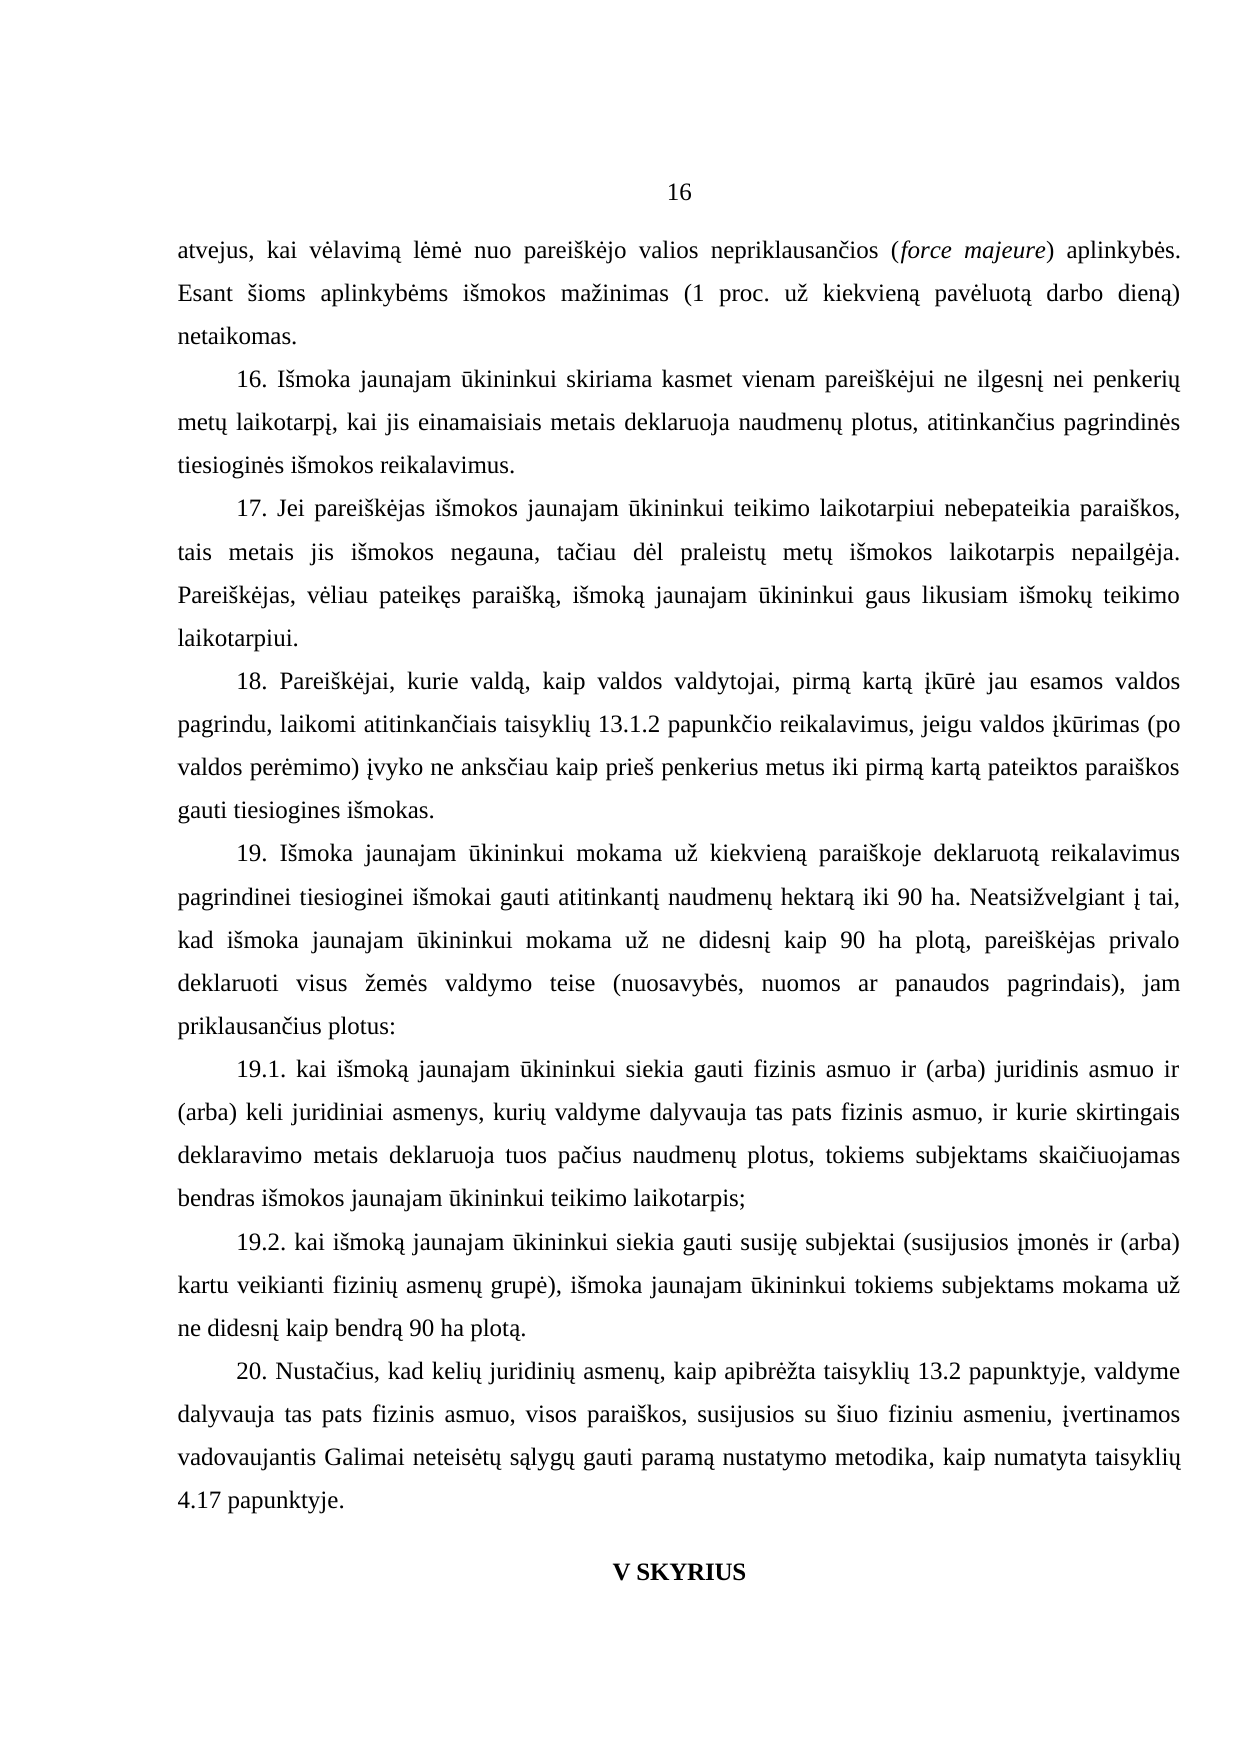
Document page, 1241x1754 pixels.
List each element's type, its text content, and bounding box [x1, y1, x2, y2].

text 20. Nustačius, kad kelių juridinių asmenų, kaip apibrėžta taisyklių 13.2 papunktyje, valdyme dalyvauja tas pats fizinis asmuo, visos paraiškos, susijusios su šiuo fiziniu asmeniu, įvertinamos vadovaujantis Galimai neteisėtų sąlygų gauti paramą nustatymo metodika, kaip numatyta taisyklių 4.17 papunktyje. [177, 1356, 1181, 1514]
text 19.2. kai išmoką jaunajam ūkininkui siekia gauti susiję subjektai (susijusios įmonės ir (arba) kartu veikianti fizinių asmenų grupė), išmoka jaunajam ūkininkui tokiems subjektams mokama už ne didesnį kaip bendrą 90 ha plotą. [177, 1227, 1181, 1342]
text 18. Pareiškėjai, kurie valdą, kaip valdos valdytojai, pirmą kartą įkūrė jau esamos valdos pagrindu, laikomi atitinkančiais taisyklių 13.1.2 papunkčio reikalavimus, jeigu valdos įkūrimas (po valdos perėmimo) įvyko ne anksčiau kaip prieš penkerius metus iki pirmą kartą pateiktos paraiškos gauti tiesiogines išmokas. [177, 666, 1181, 824]
text 16. Išmoka jaunajam ūkininkui skiriama kasmet vienam pareiškėjui ne ilgesnį nei penkerių metų laikotarpį, kai jis einamaisiais metais deklaruoja naudmenų plotus, atitinkančius pagrindinės tiesioginės išmokos reikalavimus. [177, 364, 1181, 479]
text 19.1. kai išmoką jaunajam ūkininkui siekia gauti fizinis asmuo ir (arba) juridinis asmuo ir (arba) keli juridiniai asmenys, kurių valdyme dalyvauja tas pats fizinis asmuo, ir kurie skirtingais deklaravimo metais deklaruoja tuos pačius naudmenų plotus, tokiems subjektams skaičiuojamas bendras išmokos jaunajam ūkininkui teikimo laikotarpis; [177, 1054, 1181, 1212]
text V SKYRIUS [177, 1557, 1181, 1586]
text 17. Jei pareiškėjas išmokos jaunajam ūkininkui teikimo laikotarpiui nebepateikia paraiškos, tais metais jis išmokos negauna, tačiau dėl praleistų metų išmokos laikotarpis nepailgėja. Pareiškėjas, vėliau pateikęs paraišką, išmoką jaunajam ūkininkui gaus likusiam išmokų teikimo laikotarpiui. [177, 493, 1181, 652]
text 19. Išmoka jaunajam ūkininkui mokama už kiekvieną paraiškoje deklaruotą reikalavimus pagrindinei tiesioginei išmokai gauti atitinkantį naudmenų hektarą iki 90 ha. Neatsižvelgiant į tai, kad išmoka jaunajam ūkininkui mokama už ne didesnį kaip 90 ha plotą, pareiškėjas privalo deklaruoti visus žemės valdymo teise (nuosavybės, nuomos ar panaudos pagrindais), jam priklausančius plotus: [177, 838, 1181, 1040]
text atvejus, kai vėlavimą lėmė nuo pareiškėjo valios nepriklausančios (force majeure) aplinkybės. Esant šioms aplinkybėms išmokos mažinimas (1 proc. už kiekvieną pavėluotą darbo dieną) netaikomas. [177, 235, 1181, 350]
